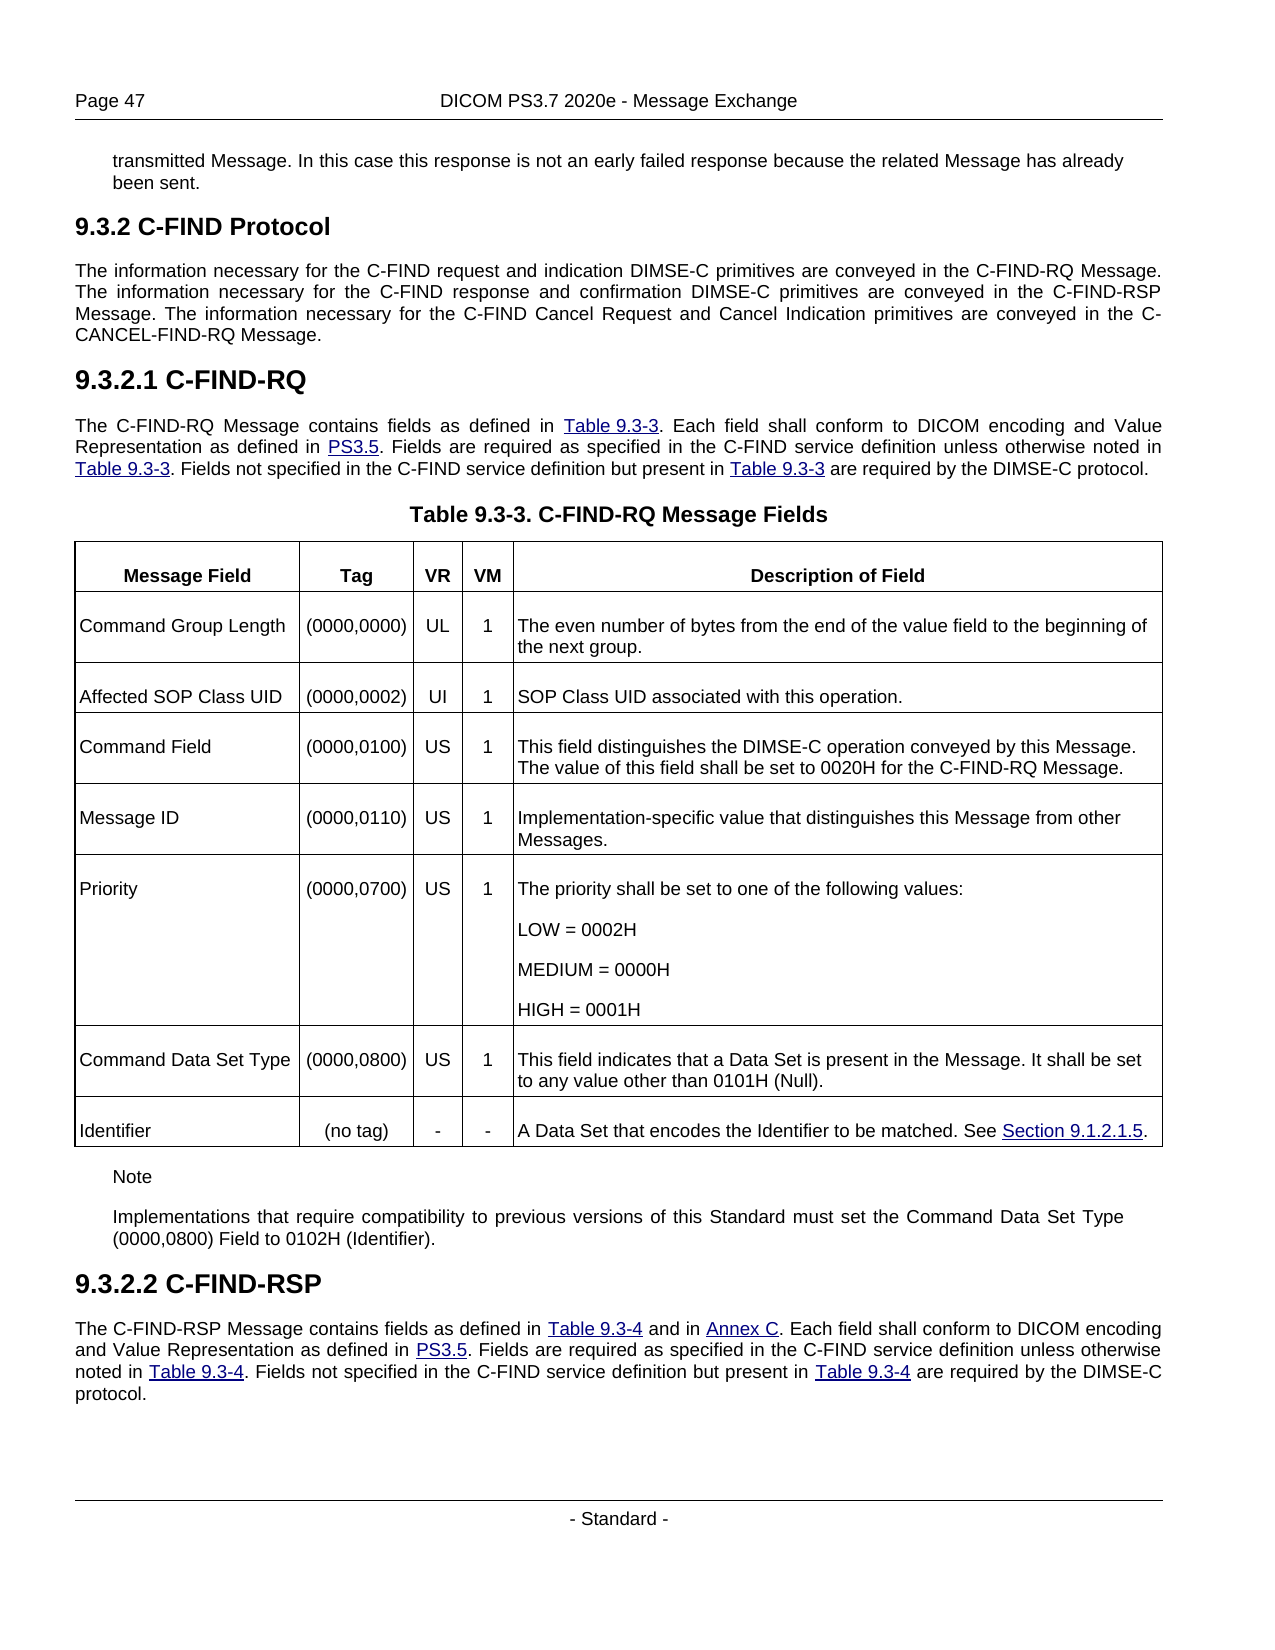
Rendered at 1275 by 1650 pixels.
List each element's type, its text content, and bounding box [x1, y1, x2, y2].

table_header VR [414, 542, 462, 591]
table_cell A Data Set that encodes the Identifier to be matched. See Section 9.1.2.1.5. [514, 1097, 1162, 1146]
table_cell 1 [463, 663, 513, 712]
table_cell US [414, 1026, 462, 1096]
table_header Message Field [76, 542, 299, 591]
table_cell (0000,0110) [300, 784, 413, 854]
text Note [112, 1165, 1125, 1187]
text The C-FIND-RSP Message contains fields as defined in Table 9.3-4 and in Annex C. Each field shall conform to DICOM encoding and Value Representation as defined in PS3.5. Fields are required as specified in the C-FIND service definition unless otherwise noted in Table 9.3-4. Fields not specified in the C-FIND service definition but present in Table 9.3-4 are required by the DIMSE-C protocol. [75, 1318, 1162, 1404]
table_cell 1 [463, 592, 513, 662]
table_cell 1 [463, 784, 513, 854]
table_cell (0000,0002) [300, 663, 413, 712]
table_cell 1 [463, 1026, 513, 1096]
table_cell Implementation-specific value that distinguishes this Message from other Messages. [514, 784, 1162, 854]
table_cell Identifier [76, 1097, 299, 1146]
table_cell US [414, 855, 462, 1025]
text Table 9.3-3. C-FIND-RQ Message Fields [75, 502, 1162, 527]
table_cell UI [414, 663, 462, 712]
table_cell 1 [463, 713, 513, 783]
table_cell Affected SOP Class UID [76, 663, 299, 712]
table_cell US [414, 784, 462, 854]
table_cell (0000,0000) [300, 592, 413, 662]
table_cell (0000,0700) [300, 855, 413, 1025]
table_cell (no tag) [300, 1097, 413, 1146]
table_cell This field indicates that a Data Set is present in the Message. It shall be set to any value other than 0101H (Null). [514, 1026, 1162, 1096]
table_cell UL [414, 592, 462, 662]
table_cell This field distinguishes the DIMSE-C operation conveyed by this Message. The value of this field shall be set to 0020H for the C-FIND-RQ Message. [514, 713, 1162, 783]
table_cell Command Group Length [76, 592, 299, 662]
table_header Tag [300, 542, 413, 591]
text The information necessary for the C-FIND request and indication DIMSE-C primitives are conveyed in the C-FIND-RQ Message. The information necessary for the C-FIND response and confirmation DIMSE-C primitives are conveyed in the C-FIND-RSP Message. The information necessary for the C-FIND Cancel Request and Cancel Indication primitives are conveyed in the C-CANCEL-FIND-RQ Message. [75, 259, 1162, 346]
table_cell Message ID [76, 784, 299, 854]
table_cell Priority [76, 855, 299, 1025]
table_header Description of Field [514, 542, 1162, 591]
text 9.3.2.2 C-FIND-RSP [75, 1268, 1162, 1299]
text Implementations that require compatibility to previous versions of this Standard must set the Command Data Set Type (0000,0800) Field to 0102H (Identifier). [112, 1206, 1125, 1249]
table_cell Command Field [76, 713, 299, 783]
text transmitted Message. In this case this response is not an early failed response because the related Message has already been sent. [112, 150, 1125, 193]
table_cell SOP Class UID associated with this operation. [514, 663, 1162, 712]
table_cell - [414, 1097, 462, 1146]
table_cell Command Data Set Type [76, 1026, 299, 1096]
text 9.3.2 C-FIND Protocol [75, 212, 1162, 241]
table_cell US [414, 713, 462, 783]
table_cell (0000,0100) [300, 713, 413, 783]
table_header VM [463, 542, 513, 591]
text The C-FIND-RQ Message contains fields as defined in Table 9.3-3. Each field shall conform to DICOM encoding and Value Representation as defined in PS3.5. Fields are required as specified in the C-FIND service definition unless otherwise noted in Table 9.3-3. Fields not specified in the C-FIND service definition but present in Table 9.3-3 are required by the DIMSE-C protocol. [75, 414, 1162, 479]
table_cell The even number of bytes from the end of the value field to the beginning of the next group. [514, 592, 1162, 662]
table_cell The priority shall be set to one of the following values: LOW = 0002H MEDIUM = 0000H HIGH = 0001H [514, 855, 1162, 1025]
table_cell - [463, 1097, 513, 1146]
table_cell 1 [463, 855, 513, 1025]
table_cell (0000,0800) [300, 1026, 413, 1096]
text 9.3.2.1 C-FIND-RQ [75, 364, 1162, 396]
